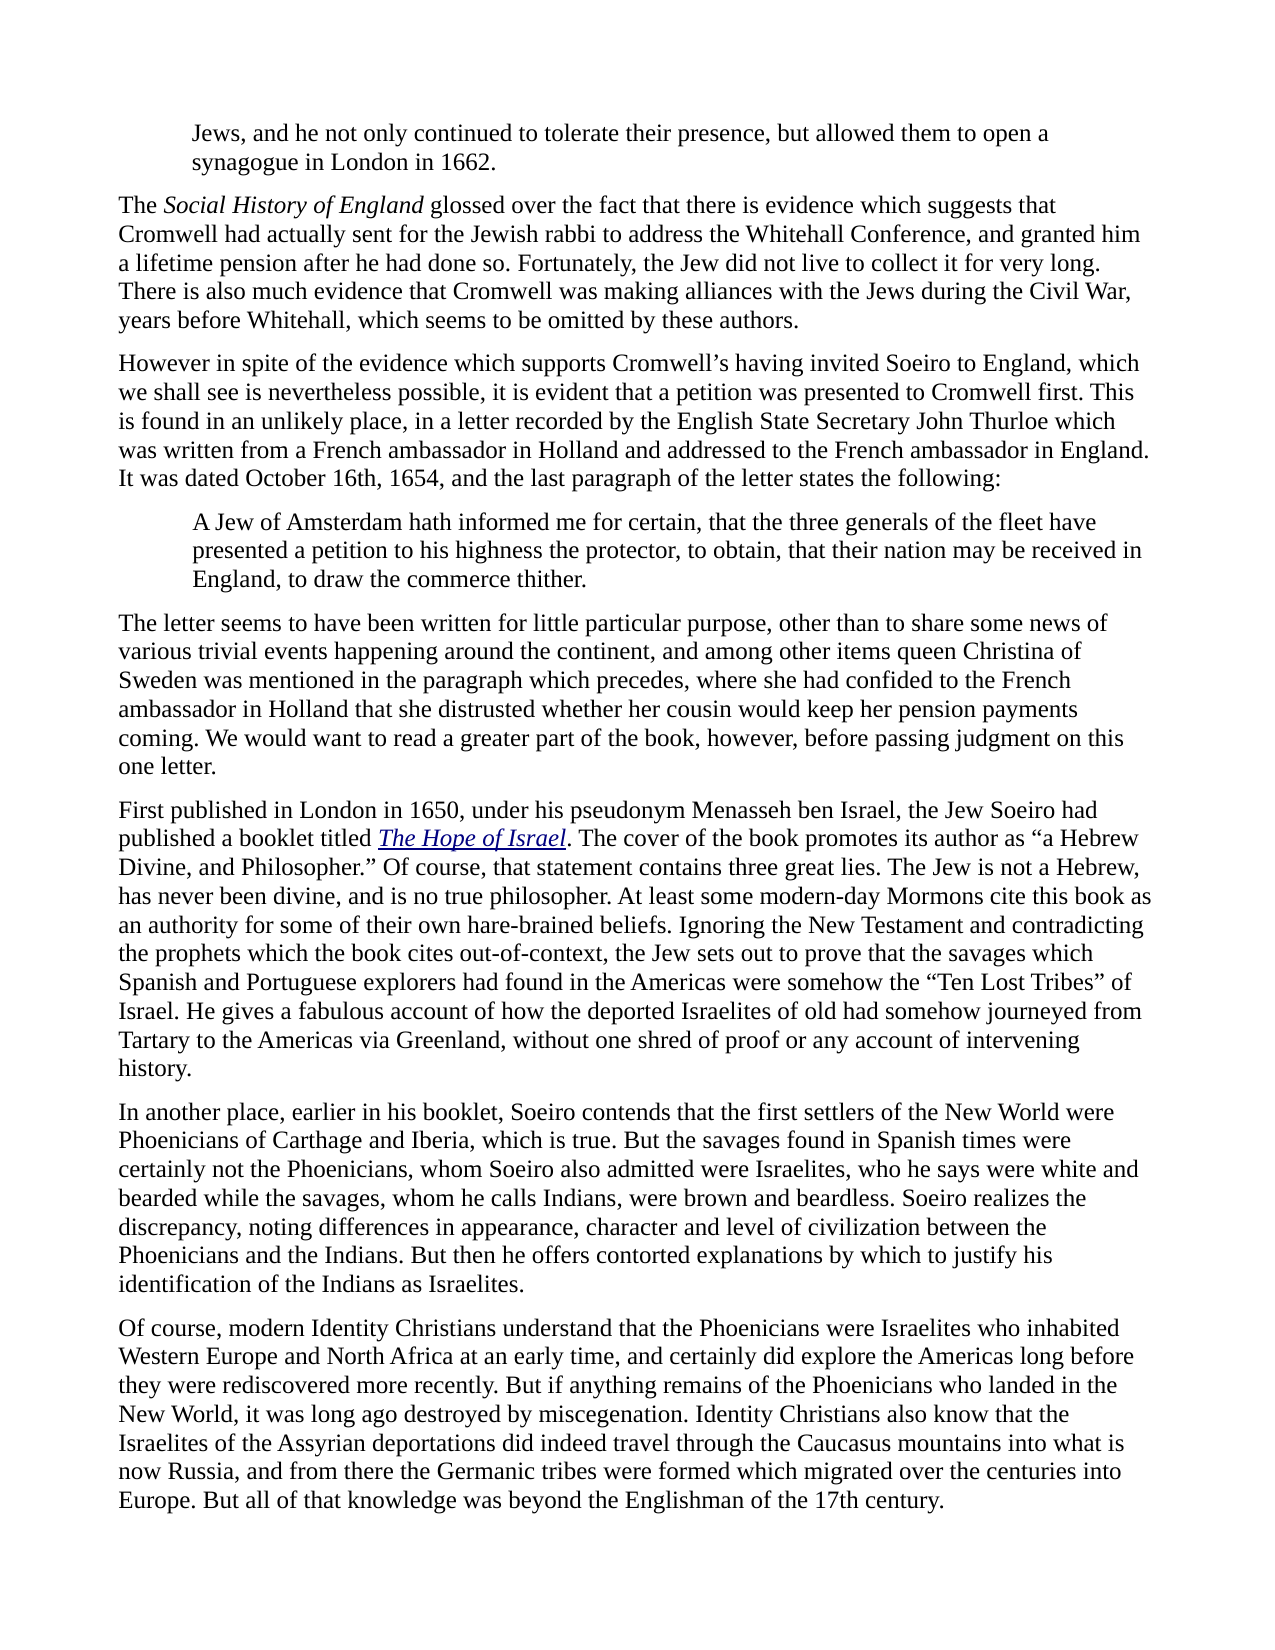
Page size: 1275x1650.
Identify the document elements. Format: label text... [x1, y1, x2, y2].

text Of course, modern Identity Christians understand that the Phoenicians were Israelites who inhabited Western Europe and North Africa at an early time, and certainly did explore the Americas long before they were rediscovered more recently. But if anything remains of the Phoenicians who landed in the New World, it was long ago destroyed by miscegenation. Identity Christians also know that the Israelites of the Assyrian deportations did indeed travel through the Caucasus mountains into what is now Russia, and from there the Germanic tribes were formed which migrated over the centuries into Europe. But all of that knowledge was beyond the Englishman of the 17th century. [118, 1313, 1157, 1514]
text The letter seems to have been written for little particular purpose, other than to share some news of various trivial events happening around the continent, and among other items queen Christina of Sweden was mentioned in the paragraph which precedes, where she had confided to the French ambassador in Holland that she distrusted whether her cousin would keep her pension payments coming. We would want to read a greater part of the book, however, before passing judgment on this one letter. [118, 608, 1157, 780]
text Jews, and he not only continued to tolerate their presence, but allowed them to open a synagogue in London in 1662. [192, 118, 1157, 176]
text The Social History of England glossed over the fact that there is evidence which suggests that Cromwell had actually sent for the Jewish rabbi to address the Whitehall Conference, and granted him a lifetime pension after he had done so. Fortunately, the Jew did not live to collect it for very long. There is also much evidence that Cromwell was making alliances with the Jews during the Civil War, years before Whitehall, which seems to be omitted by these authors. [118, 190, 1157, 334]
text A Jew of Amsterdam hath informed me for certain, that the three generals of the fleet have presented a petition to his highness the protector, to obtain, that their nation may be received in England, to draw the commerce thither. [192, 507, 1157, 593]
text In another place, earlier in his booklet, Soeiro contends that the first settlers of the New World were Phoenicians of Carthage and Iberia, which is true. But the savages found in Spanish times were certainly not the Phoenicians, whom Soeiro also admitted were Israelites, who he says were white and bearded while the savages, whom he calls Indians, were brown and beardless. Soeiro realizes the discrepancy, noting differences in appearance, character and level of civilization between the Phoenicians and the Indians. But then he offers contorted explanations by which to justify his identification of the Indians as Israelites. [118, 1097, 1157, 1298]
text However in spite of the evidence which supports Cromwell’s having invited Soeiro to England, which we shall see is nevertheless possible, it is evident that a petition was presented to Cromwell first. This is found in an unlikely place, in a letter recorded by the English State Secretary John Thurloe which was written from a French ambassador in Holland and addressed to the French ambassador in England. It was dated October 16th, 1654, and the last paragraph of the letter states the following: [118, 348, 1157, 492]
text First published in London in 1650, under his pseudonym Menasseh ben Israel, the Jew Soeiro had published a booklet titled The Hope of Israel. The cover of the book promotes its author as “a Hebrew Divine, and Philosopher.” Of course, that statement contains three great lies. The Jew is not a Hebrew, has never been divine, and is no true philosopher. At least some modern-day Mormons cite this book as an authority for some of their own hare-brained beliefs. Ignoring the New Testament and contradicting the prophets which the book cites out-of-context, the Jew sets out to prove that the savages which Spanish and Portuguese explorers had found in the Americas were somehow the “Ten Lost Tribes” of Israel. He gives a fabulous account of how the deported Israelites of old had somehow journeyed from Tartary to the Americas via Greenland, without one shred of proof or any account of intervening history. [118, 795, 1157, 1082]
